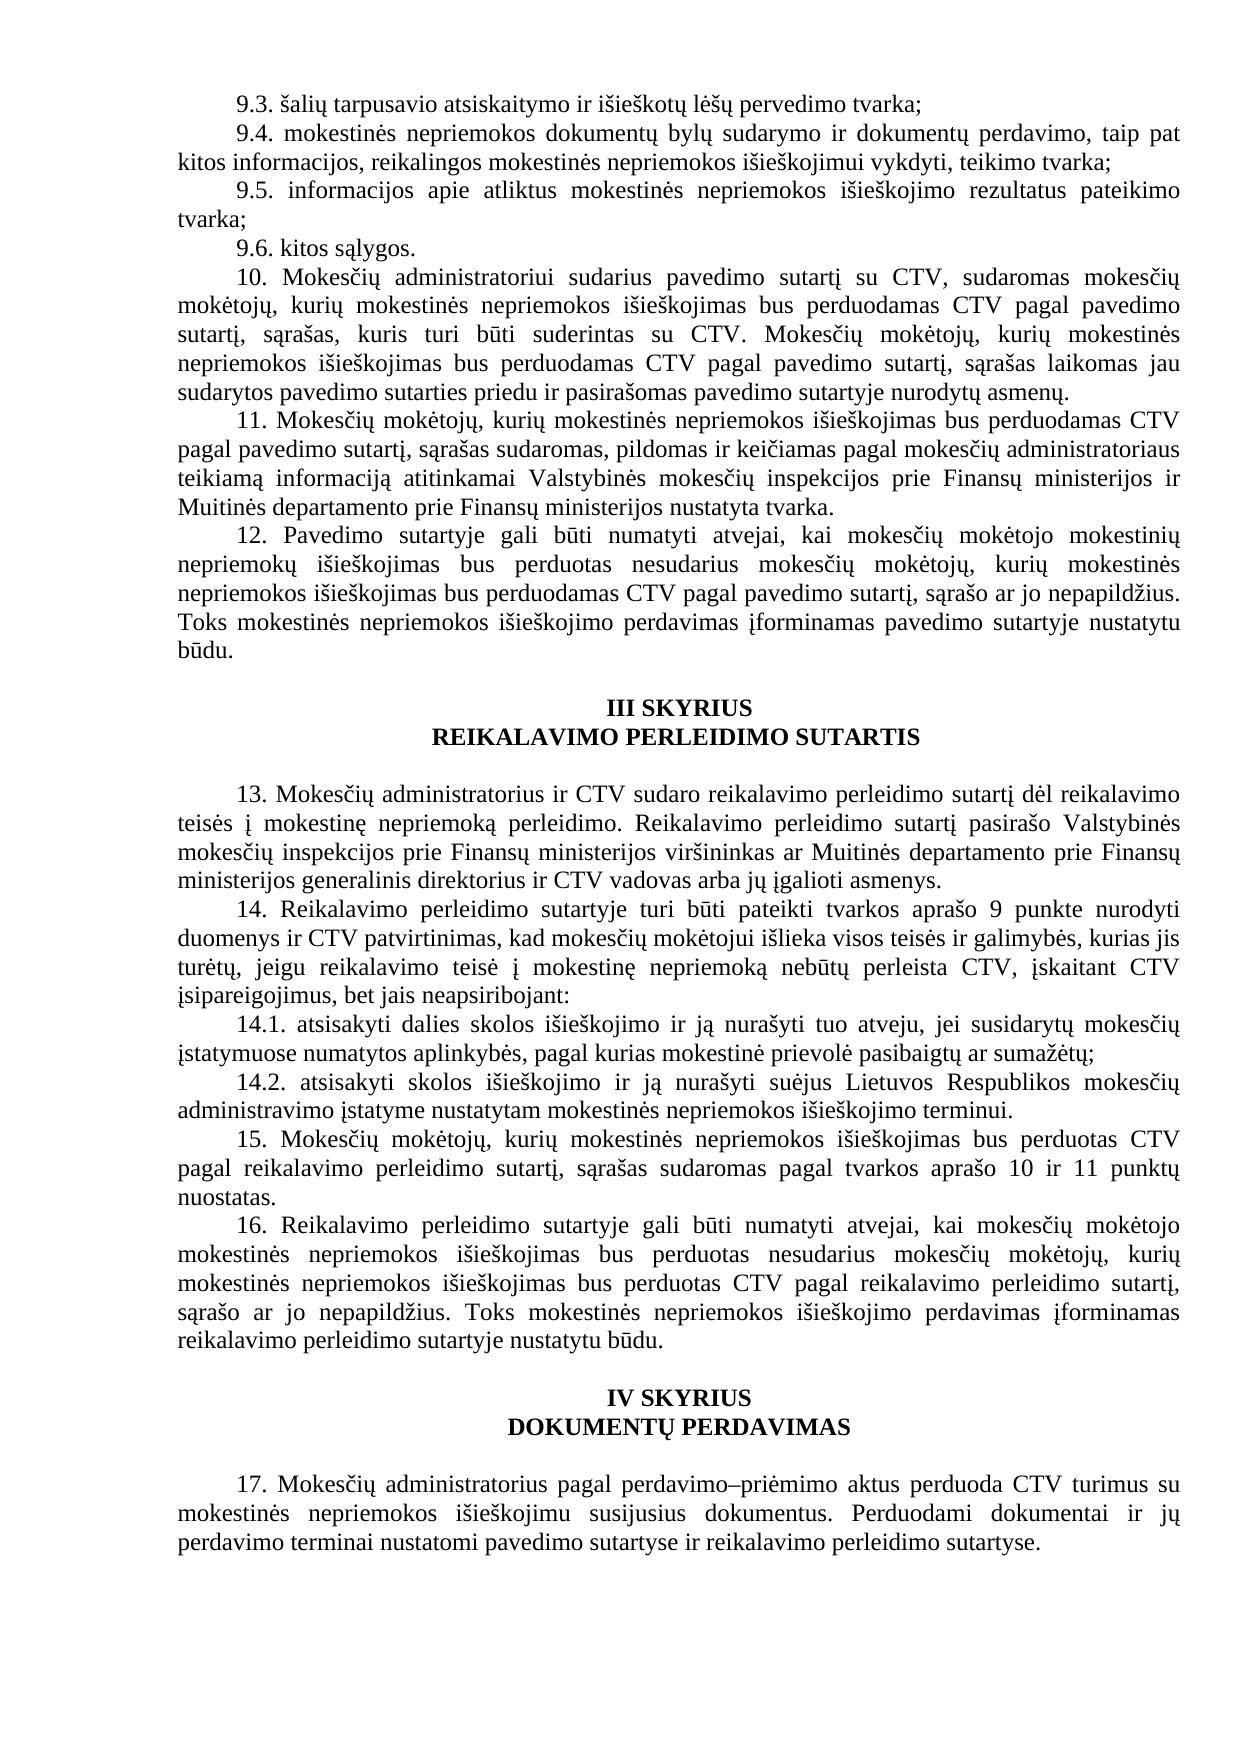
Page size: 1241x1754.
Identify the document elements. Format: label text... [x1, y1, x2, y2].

text 9.4. mokestinės nepriemokos dokumentų bylų sudarymo ir dokumentų perdavimo, taip pat kitos informacijos, reikalingos mokestinės nepriemokos išieškojimui vykdyti, teikimo tvarka; [177, 118, 1181, 175]
text IV SKYRIUS [177, 1383, 1181, 1412]
text 9.6. kitos sąlygos. [177, 233, 1181, 262]
text 9.3. šalių tarpusavio atsiskaitymo ir išieškotų lėšų pervedimo tvarka; [177, 89, 1181, 118]
text 10. Mokesčių administratoriui sudarius pavedimo sutartį su CTV, sudaromas mokesčių mokėtojų, kurių mokestinės nepriemokos išieškojimas bus perduodamas CTV pagal pavedimo sutartį, sąrašas, kuris turi būti suderintas su CTV. Mokesčių mokėtojų, kurių mokestinės nepriemokos išieškojimas bus perduodamas CTV pagal pavedimo sutartį, sąrašas laikomas jau sudarytos pavedimo sutarties priedu ir pasirašomas pavedimo sutartyje nurodytų asmenų. [177, 262, 1181, 405]
text 11. Mokesčių mokėtojų, kurių mokestinės nepriemokos išieškojimas bus perduodamas CTV pagal pavedimo sutartį, sąrašas sudaromas, pildomas ir keičiamas pagal mokesčių administratoriaus teikiamą informaciją atitinkamai Valstybinės mokesčių inspekcijos prie Finansų ministerijos ir Muitinės departamento prie Finansų ministerijos nustatyta tvarka. [177, 405, 1181, 520]
text 16. Reikalavimo perleidimo sutartyje gali būti numatyti atvejai, kai mokesčių mokėtojo mokestinės nepriemokos išieškojimas bus perduotas nesudarius mokesčių mokėtojų, kurių mokestinės nepriemokos išieškojimas bus perduotas CTV pagal reikalavimo perleidimo sutartį, sąrašo ar jo nepapildžius. Toks mokestinės nepriemokos išieškojimo perdavimas įforminamas reikalavimo perleidimo sutartyje nustatytu būdu. [177, 1210, 1181, 1354]
text REIKALAVIMO PERLEIDIMO SUTARTIS [177, 722, 1181, 750]
text 15. Mokesčių mokėtojų, kurių mokestinės nepriemokos išieškojimas bus perduotas CTV pagal reikalavimo perleidimo sutartį, sąrašas sudaromas pagal tvarkos aprašo 10 ir 11 punktų nuostatas. [177, 1124, 1181, 1210]
text 13. Mokesčių administratorius ir CTV sudaro reikalavimo perleidimo sutartį dėl reikalavimo teisės į mokestinę nepriemoką perleidimo. Reikalavimo perleidimo sutartį pasirašo Valstybinės mokesčių inspekcijos prie Finansų ministerijos viršininkas ar Muitinės departamento prie Finansų ministerijos generalinis direktorius ir CTV vadovas arba jų įgalioti asmenys. [177, 779, 1181, 894]
text DOKUMENTŲ PERDAVIMAS [177, 1412, 1181, 1440]
text 14.1. atsisakyti dalies skolos išieškojimo ir ją nurašyti tuo atveju, jei susidarytų mokesčių įstatymuose numatytos aplinkybės, pagal kurias mokestinė prievolė pasibaigtų ar sumažėtų; [177, 1009, 1181, 1067]
text 14.2. atsisakyti skolos išieškojimo ir ją nurašyti suėjus Lietuvos Respublikos mokesčių administravimo įstatyme nustatytam mokestinės nepriemokos išieškojimo terminui. [177, 1067, 1181, 1124]
text 9.5. informacijos apie atliktus mokestinės nepriemokos išieškojimo rezultatus pateikimo tvarka; [177, 175, 1181, 233]
text 12. Pavedimo sutartyje gali būti numatyti atvejai, kai mokesčių mokėtojo mokestinių nepriemokų išieškojimas bus perduotas nesudarius mokesčių mokėtojų, kurių mokestinės nepriemokos išieškojimas bus perduodamas CTV pagal pavedimo sutartį, sąrašo ar jo nepapildžius. Toks mokestinės nepriemokos išieškojimo perdavimas įforminamas pavedimo sutartyje nustatytu būdu. [177, 520, 1181, 664]
text 14. Reikalavimo perleidimo sutartyje turi būti pateikti tvarkos aprašo 9 punkte nurodyti duomenys ir CTV patvirtinimas, kad mokesčių mokėtojui išlieka visos teisės ir galimybės, kurias jis turėtų, jeigu reikalavimo teisė į mokestinę nepriemoką nebūtų perleista CTV, įskaitant CTV įsipareigojimus, bet jais neapsiribojant: [177, 894, 1181, 1009]
text 17. Mokesčių administratorius pagal perdavimo–priėmimo aktus perduoda CTV turimus su mokestinės nepriemokos išieškojimu susijusius dokumentus. Perduodami dokumentai ir jų perdavimo terminai nustatomi pavedimo sutartyse ir reikalavimo perleidimo sutartyse. [177, 1469, 1181, 1555]
text III SKYRIUS [177, 693, 1181, 722]
